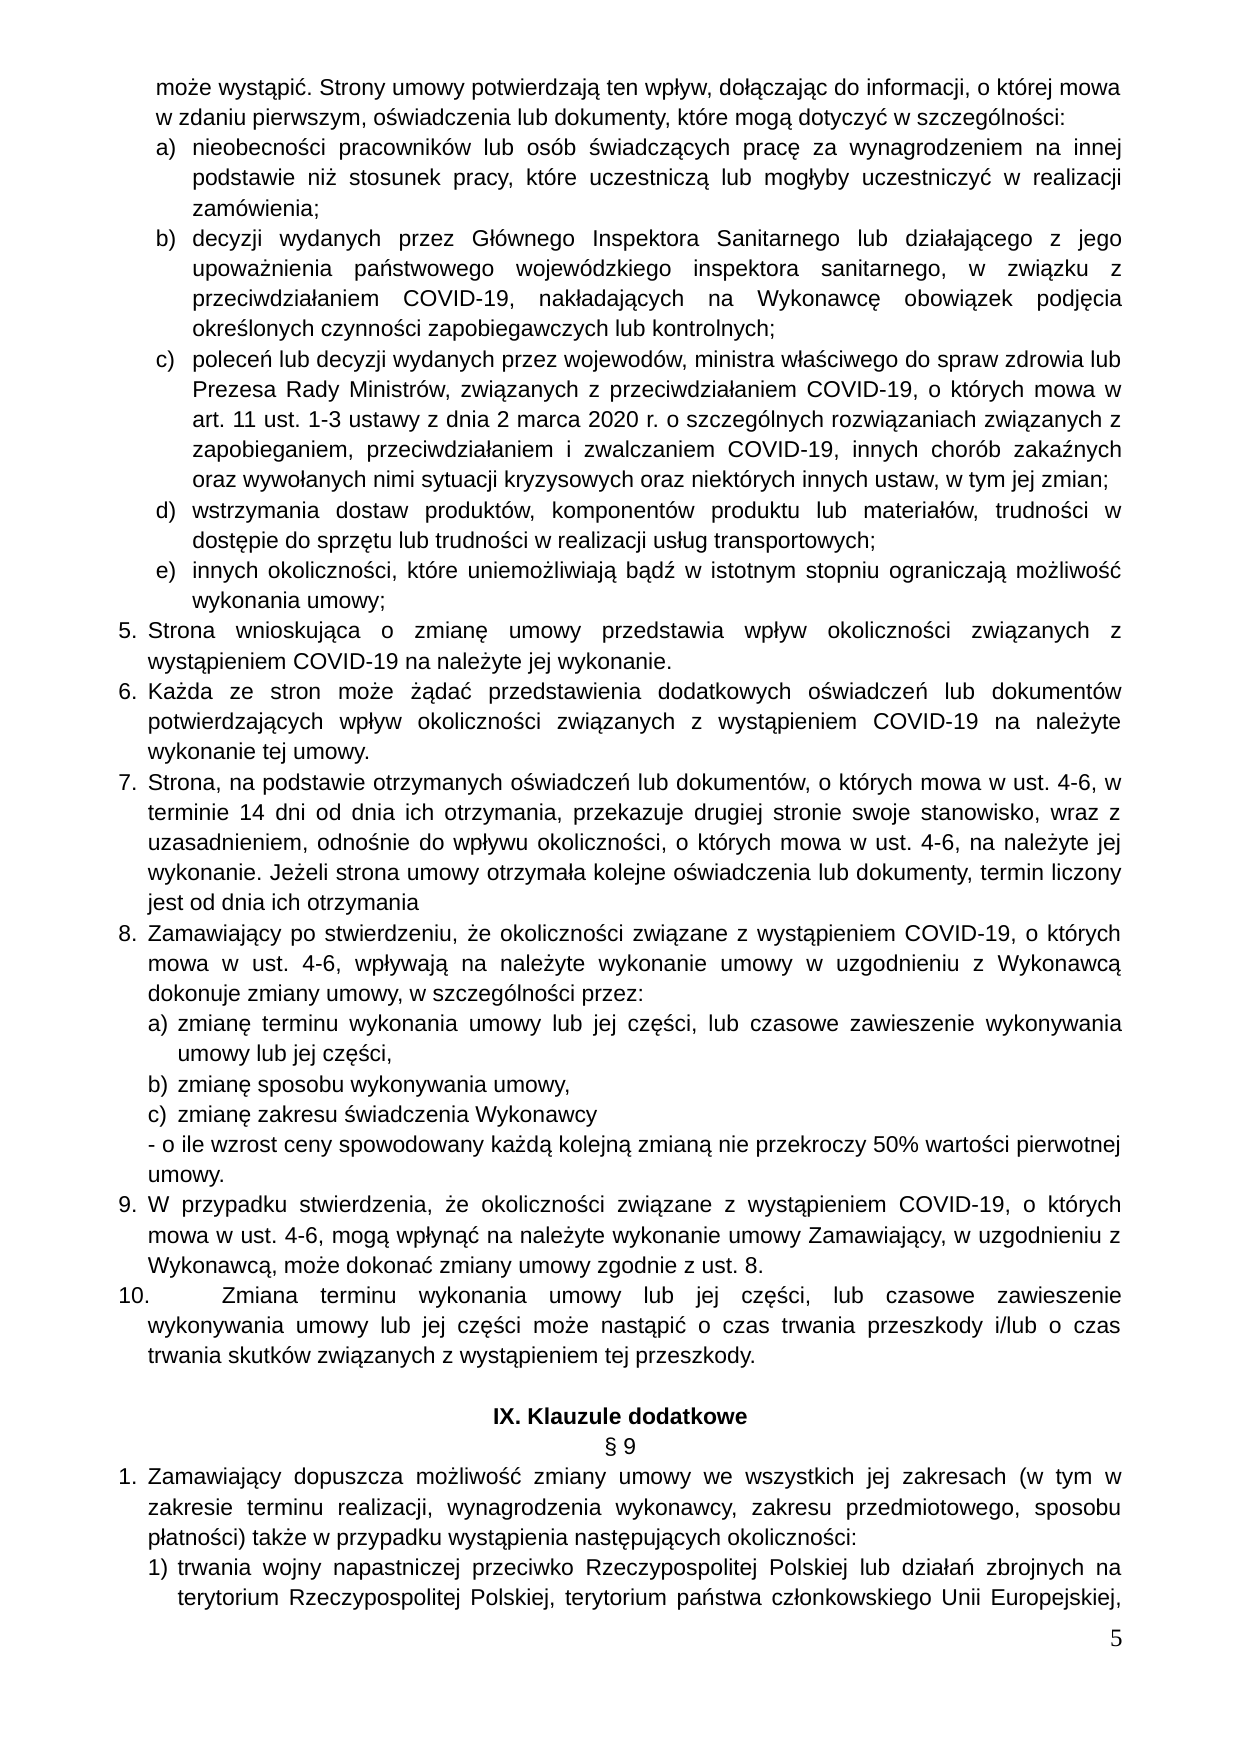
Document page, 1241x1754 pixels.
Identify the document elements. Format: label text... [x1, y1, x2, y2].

list trwania wojny napastniczej przeciwko Rzeczypospolitej Polskiej lub działań zbrojnych na terytorium Rzeczypospolitej Polskiej, terytorium państwa członkowskiego Unii Europejskiej, [148, 1554, 1122, 1611]
list Zamawiający dopuszcza możliwość zmiany umowy we wszystkich jej zakresach (w tym w zakresie terminu realizacji, wynagrodzenia wykonawcy, zakresu przedmiotowego, sposobu płatności) także w przypadku wystąpienia następujących okoliczności: [118, 1463, 1122, 1550]
list zmianę terminu wykonania umowy lub jej części, lub czasowe zawieszenie wykonywania umowy lub jej części, [148, 1010, 1122, 1067]
list poleceń lub decyzji wydanych przez wojewodów, ministra właściwego do spraw zdrowia lub Prezesa Rady Ministrów, związanych z przeciwdziałaniem COVID-19, o których mowa w art. 11 ust. 1-3 ustawy z dnia 2 marca 2020 r. o szczególnych rozwiązaniach związanych z zapobieganiem, przeciwdziałaniem i zwalczaniem COVID-19, innych chorób zakaźnych oraz wywołanych nimi sytuacji kryzysowych oraz niektórych innych ustaw, w tym jej zmian; [156, 346, 1122, 493]
list może wystąpić. Strony umowy potwierdzają ten wpływ, dołączając do informacji, o której mowa w zdaniu pierwszym, oświadczenia lub dokumenty, które mogą dotyczyć w szczególności: [118, 74, 1122, 130]
list nieobecności pracowników lub osób świadczących pracę za wynagrodzeniem na innej podstawie niż stosunek pracy, które uczestniczą lub mogłyby uczestniczyć w realizacji zamówienia; [156, 134, 1122, 221]
list wstrzymania dostaw produktów, komponentów produktu lub materiałów, trudności w dostępie do sprzętu lub trudności w realizacji usług transportowych; [156, 497, 1122, 553]
list W przypadku stwierdzenia, że okoliczności związane z wystąpieniem COVID-19, o których mowa w ust. 4-6, mogą wpłynąć na należyte wykonanie umowy Zamawiający, w uzgodnieniu z Wykonawcą, może dokonać zmiany umowy zgodnie z ust. 8. [118, 1191, 1122, 1278]
list Strona wnioskująca o zmianę umowy przedstawia wpływ okoliczności związanych z wystąpieniem COVID-19 na należyte jej wykonanie. [118, 617, 1122, 674]
text IX. Klauzule dodatkowe [118, 1403, 1122, 1429]
list zmianę sposobu wykonywania umowy, [148, 1071, 1122, 1097]
list Strona, na podstawie otrzymanych oświadczeń lub dokumentów, o których mowa w ust. 4-6, w terminie 14 dni od dnia ich otrzymania, przekazuje drugiej stronie swoje stanowisko, wraz z uzasadnieniem, odnośnie do wpływu okoliczności, o których mowa w ust. 4-6, na należyte jej wykonanie. Jeżeli strona umowy otrzymała kolejne oświadczenia lub dokumenty, termin liczony jest od dnia ich otrzymania [118, 768, 1122, 916]
list zmianę zakresu świadczenia Wykonawcy [148, 1101, 1122, 1127]
list decyzji wydanych przez Głównego Inspektora Sanitarnego lub działającego z jego upoważnienia państwowego wojewódzkiego inspektora sanitarnego, w związku z przeciwdziałaniem COVID-19, nakładających na Wykonawcę obowiązek podjęcia określonych czynności zapobiegawczych lub kontrolnych; [156, 225, 1122, 342]
list Zmiana terminu wykonania umowy lub jej części, lub czasowe zawieszenie wykonywania umowy lub jej części może nastąpić o czas trwania przeszkody i/lub o czas trwania skutków związanych z wystąpieniem tej przeszkody. [118, 1282, 1122, 1369]
list Każda ze stron może żądać przedstawienia dodatkowych oświadczeń lub dokumentów potwierdzających wpływ okoliczności związanych z wystąpieniem COVID-19 na należyte wykonanie tej umowy. [118, 678, 1122, 765]
text - o ile wzrost ceny spowodowany każdą kolejną zmianą nie przekroczy 50% wartości pierwotnej umowy. [148, 1131, 1122, 1188]
text § 9 [118, 1433, 1122, 1459]
list Zamawiający po stwierdzeniu, że okoliczności związane z wystąpieniem COVID-19, o których mowa w ust. 4-6, wpływają na należyte wykonanie umowy w uzgodnieniu z Wykonawcą dokonuje zmiany umowy, w szczególności przez: [118, 919, 1122, 1006]
list innych okoliczności, które uniemożliwiają bądź w istotnym stopniu ograniczają możliwość wykonania umowy; [156, 557, 1122, 614]
